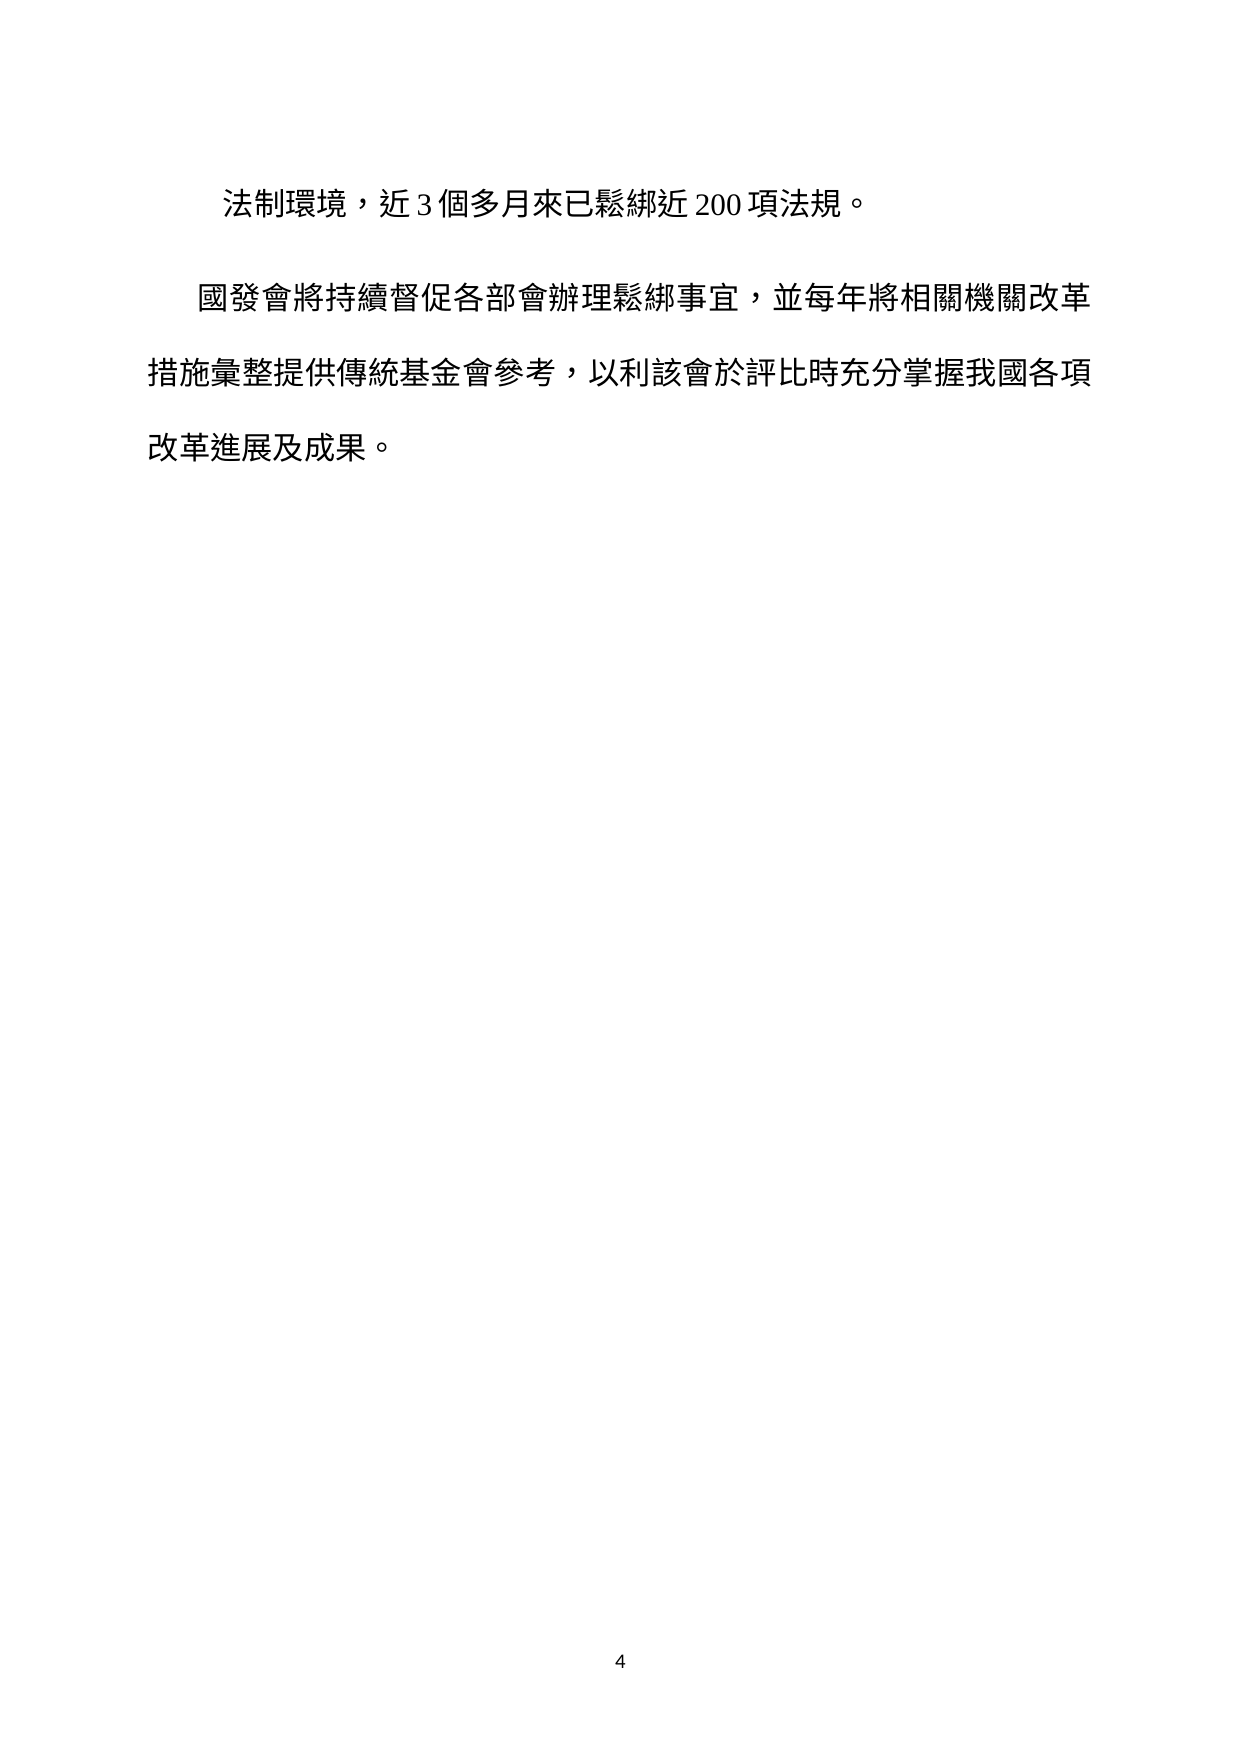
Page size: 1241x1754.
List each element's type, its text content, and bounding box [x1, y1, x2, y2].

text 國發會將持續督促各部會辦理鬆綁事宜，並每年將相關機關改革措施彙整提供傳統基金會參考，以利該會於評比時充分掌握我國各項改革進展及成果。 [148, 258, 1092, 483]
list 法制環境，近3個多月來已鬆綁近200項法規。 [148, 164, 1092, 239]
